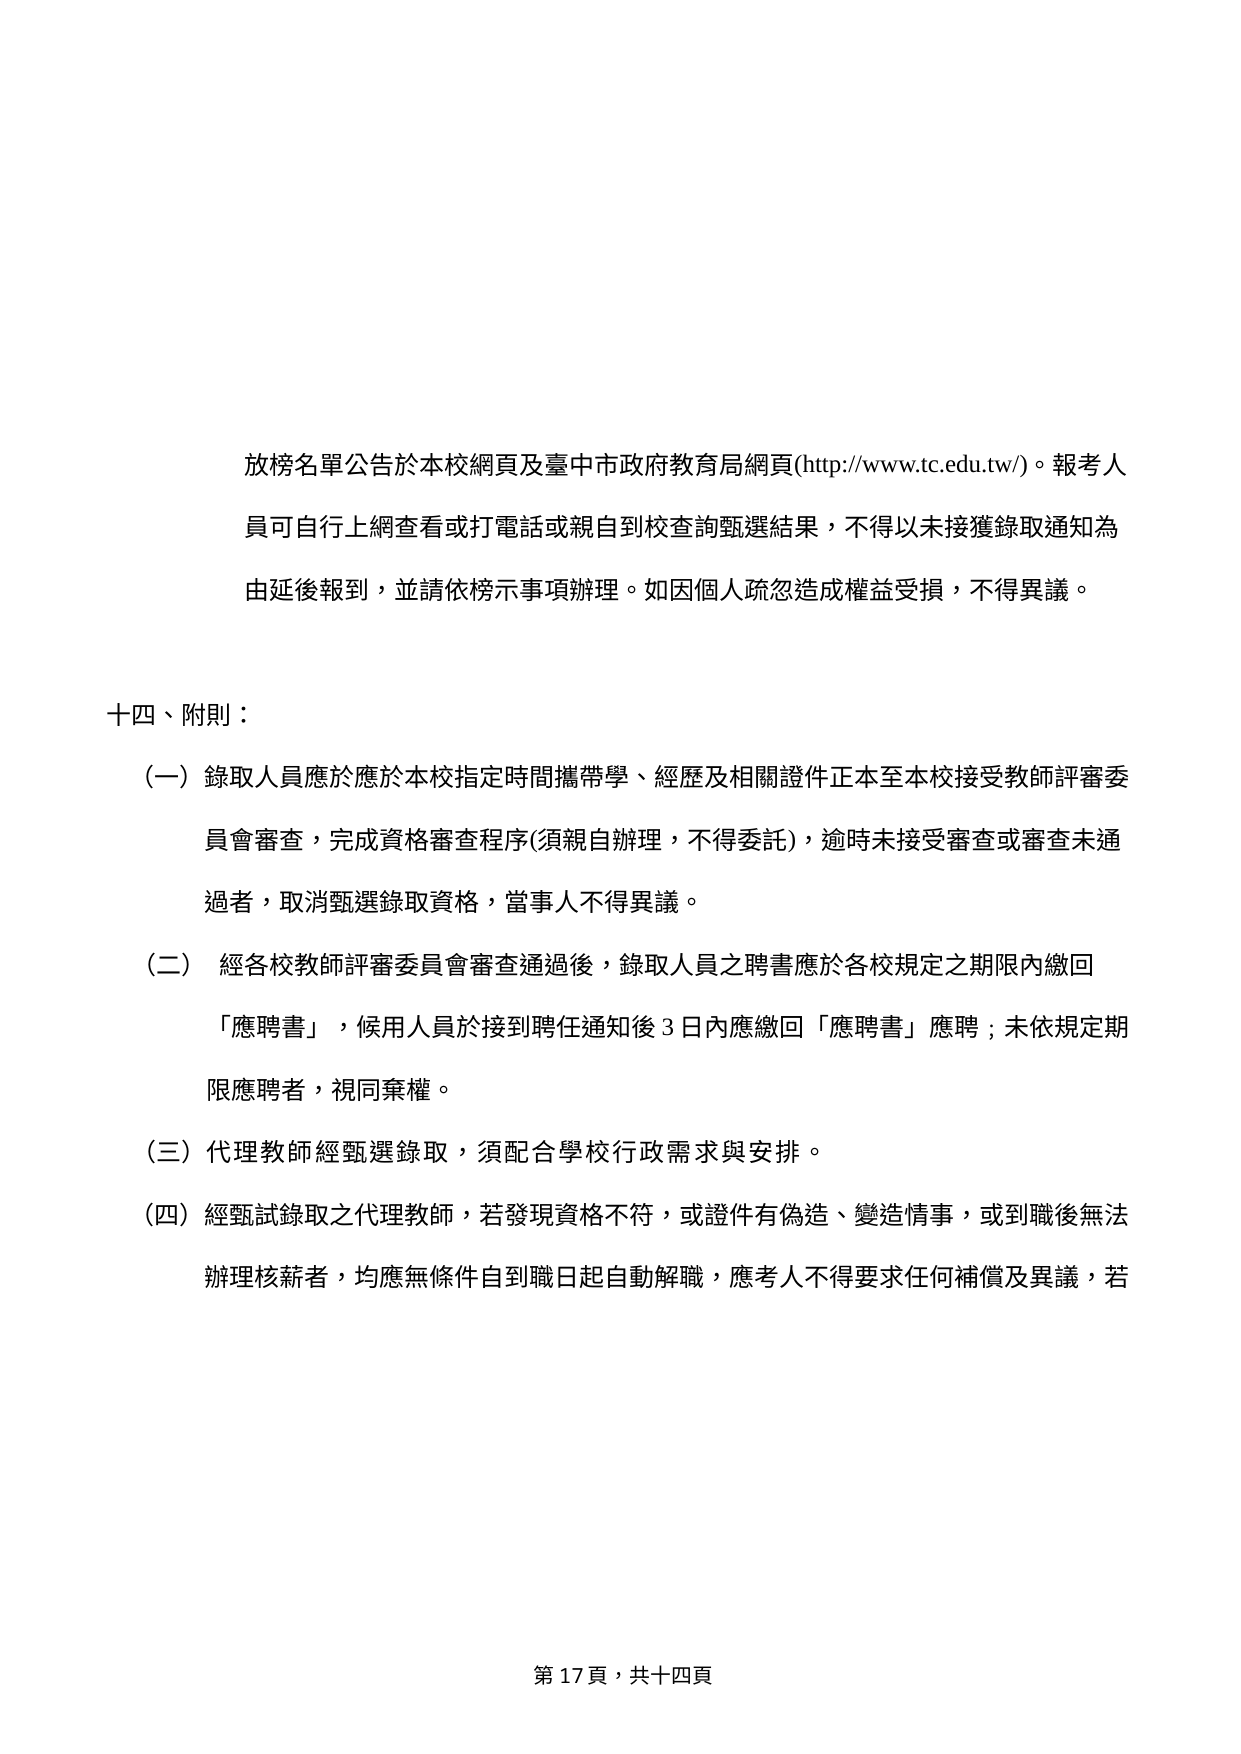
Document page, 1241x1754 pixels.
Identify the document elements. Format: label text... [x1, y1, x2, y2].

text （二） 經各校教師評審委員會審查通過後，錄取人員之聘書應於各校規定之期限內繳回「應聘書」，候用人員於接到聘任通知後3日內應繳回「應聘書」應聘﹔未依規定期限應聘者，視同棄權。 [131, 922, 1140, 1109]
text （一）錄取人員應於應於本校指定時間攜帶學、經歷及相關證件正本至本校接受教師評審委員會審查，完成資格審查程序(須親自辦理，不得委託)，逾時未接受審查或審查未通過者，取消甄選錄取資格，當事人不得異議。 [129, 734, 1140, 922]
text （四）經甄試錄取之代理教師，若發現資格不符，或證件有偽造、變造情事，或到職後無法辦理核薪者，均應無條件自到職日起自動解職，應考人不得要求任何補償及異議，若 [129, 1172, 1140, 1297]
text 放榜名單公告於本校網頁及臺中市政府教育局網頁(http://www.tc.edu.tw/)。報考人員可自行上網查看或打電話或親自到校查詢甄選結果，不得以未接獲錄取通知為由延後報到，並請依榜示事項辦理。如因個人疏忽造成權益受損，不得異議。 [244, 422, 1140, 609]
text 十四、附則： [106, 672, 1140, 734]
text （三）代理教師經甄選錄取，須配合學校行政需求與安排。 [106, 1109, 1140, 1172]
